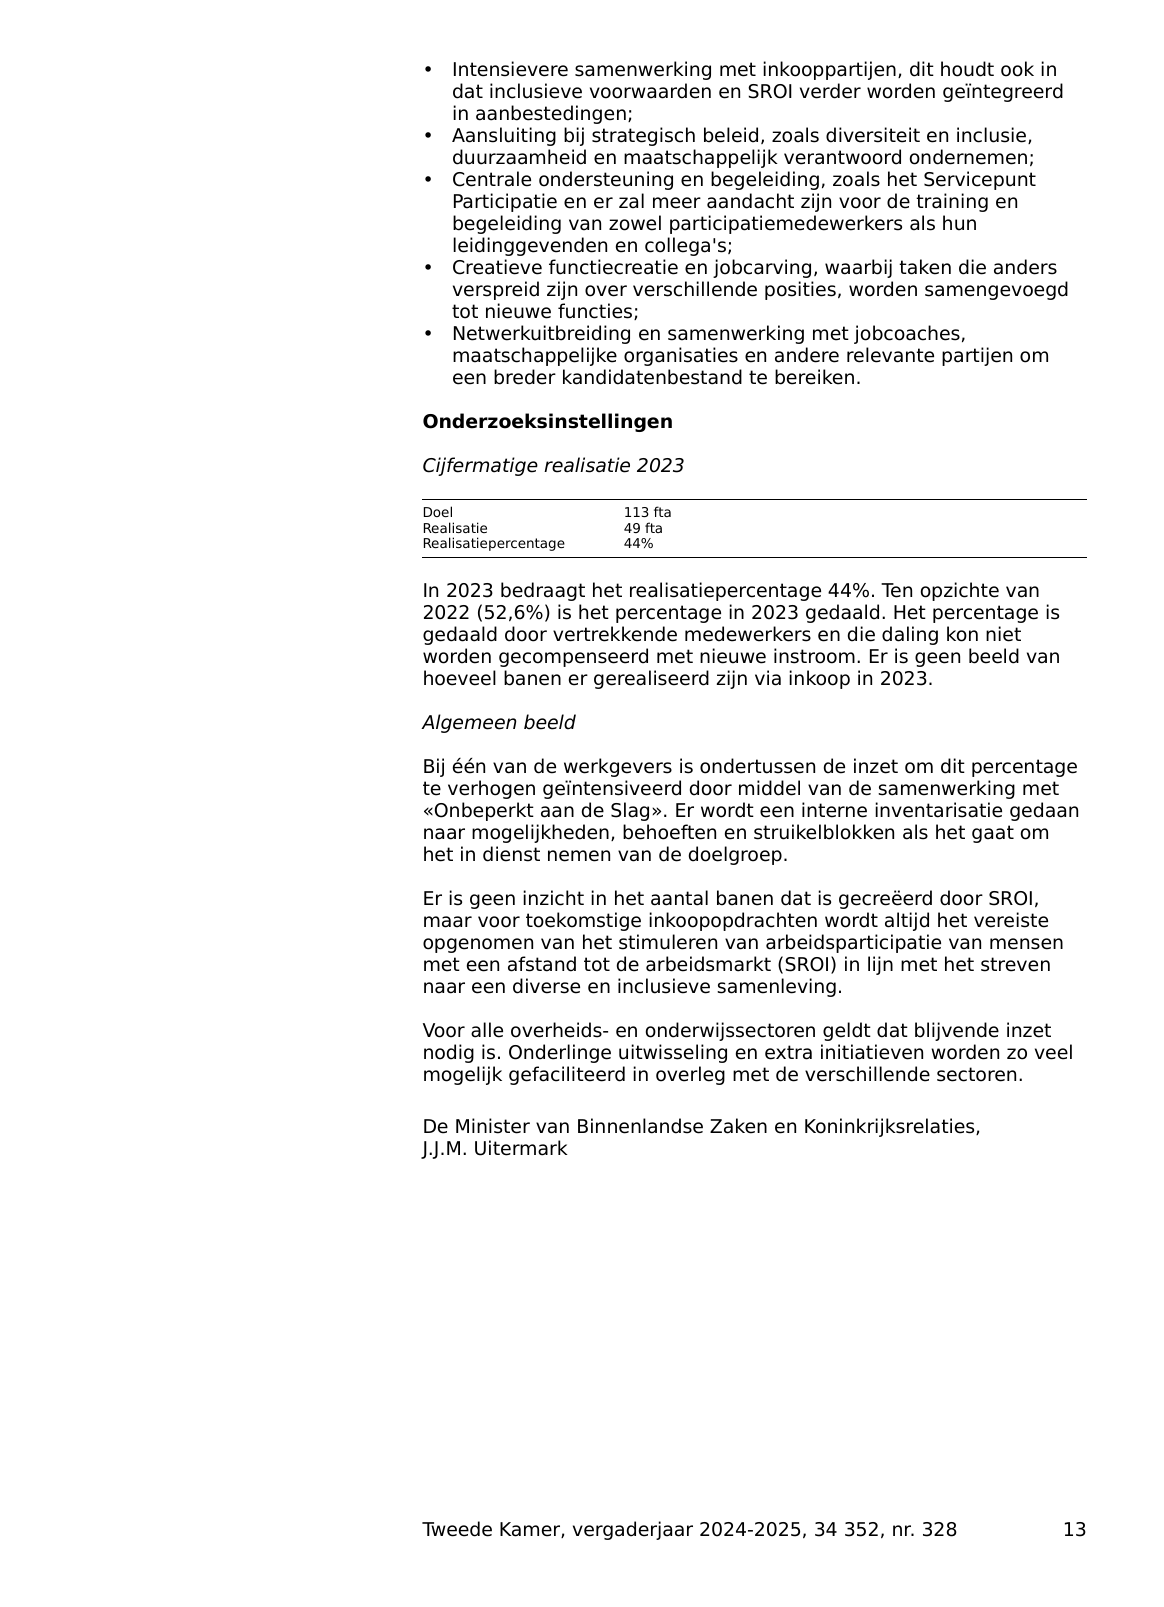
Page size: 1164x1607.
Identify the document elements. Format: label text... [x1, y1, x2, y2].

text • Intensievere samenwerking met inkooppartijen, dit houdt ook in dat inclusieve voorwaarden en SROI verder worden geïntegreerd in aanbestedingen; [422, 59, 1087, 125]
subtitle Onderzoeksinstellingen [422, 411, 1087, 433]
text Bij één van de werkgevers is ondertussen de inzet om dit percentage te verhogen geïntensiveerd door middel van de samenwerking met «Onbeperkt aan de Slag». Er wordt een interne inventarisatie gedaan naar mogelijkheden, behoeften en struikelblokken als het gaat om het in dienst nemen van de doelgroep. [422, 756, 1087, 866]
text Er is geen inzicht in het aantal banen dat is gecreëerd door SROI, maar voor toekomstige inkoopopdrachten wordt altijd het vereiste opgenomen van het stimuleren van arbeidsparticipatie van mensen met een afstand tot de arbeidsmarkt (SROI) in lijn met het streven naar een diverse en inclusieve samenleving. [422, 888, 1087, 998]
table_header Doel [422, 500, 618, 520]
text Voor alle overheids- en onderwijssectoren geldt dat blijvende inzet nodig is. Onderlinge uitwisseling en extra initiatieven worden zo veel mogelijk gefaciliteerd in overleg met de verschillende sectoren. [422, 1020, 1087, 1086]
text • Creatieve functiecreatie en jobcarving, waarbij taken die anders verspreid zijn over verschillende posities, worden samengevoegd tot nieuwe functies; [422, 257, 1087, 323]
subtitle Cijfermatige realisatie 2023 [422, 455, 1087, 477]
text • Centrale ondersteuning en begeleiding, zoals het Servicepunt Participatie en er zal meer aandacht zijn voor de training en begeleiding van zowel participatiemedewerkers als hun leidinggevenden en collega's; [422, 169, 1087, 257]
table_cell Realisatie [422, 520, 618, 536]
subtitle Algemeen beeld [422, 712, 1087, 734]
table_cell 49 fta [618, 520, 1087, 536]
text • Aansluiting bij strategisch beleid, zoals diversiteit en inclusie, duurzaamheid en maatschappelijk verantwoord ondernemen; [422, 125, 1087, 169]
table_header 113 fta [618, 500, 1087, 520]
table_cell 44% [618, 536, 1087, 557]
text In 2023 bedraagt het realisatiepercentage 44%. Ten opzichte van 2022 (52,6%) is het percentage in 2023 gedaald. Het percentage is gedaald door vertrekkende medewerkers en die daling kon niet worden gecompenseerd met nieuwe instroom. Er is geen beeld van hoeveel banen er gerealiseerd zijn via inkoop in 2023. [422, 580, 1087, 690]
text • Netwerkuitbreiding en samenwerking met jobcoaches, maatschappelijke organisaties en andere relevante partijen om een breder kandidatenbestand te bereiken. [422, 323, 1087, 389]
table_cell Realisatiepercentage [422, 536, 618, 557]
text De Minister van Binnenlandse Zaken en Koninkrijksrelaties, J.J.M. Uitermark [422, 1116, 1087, 1160]
